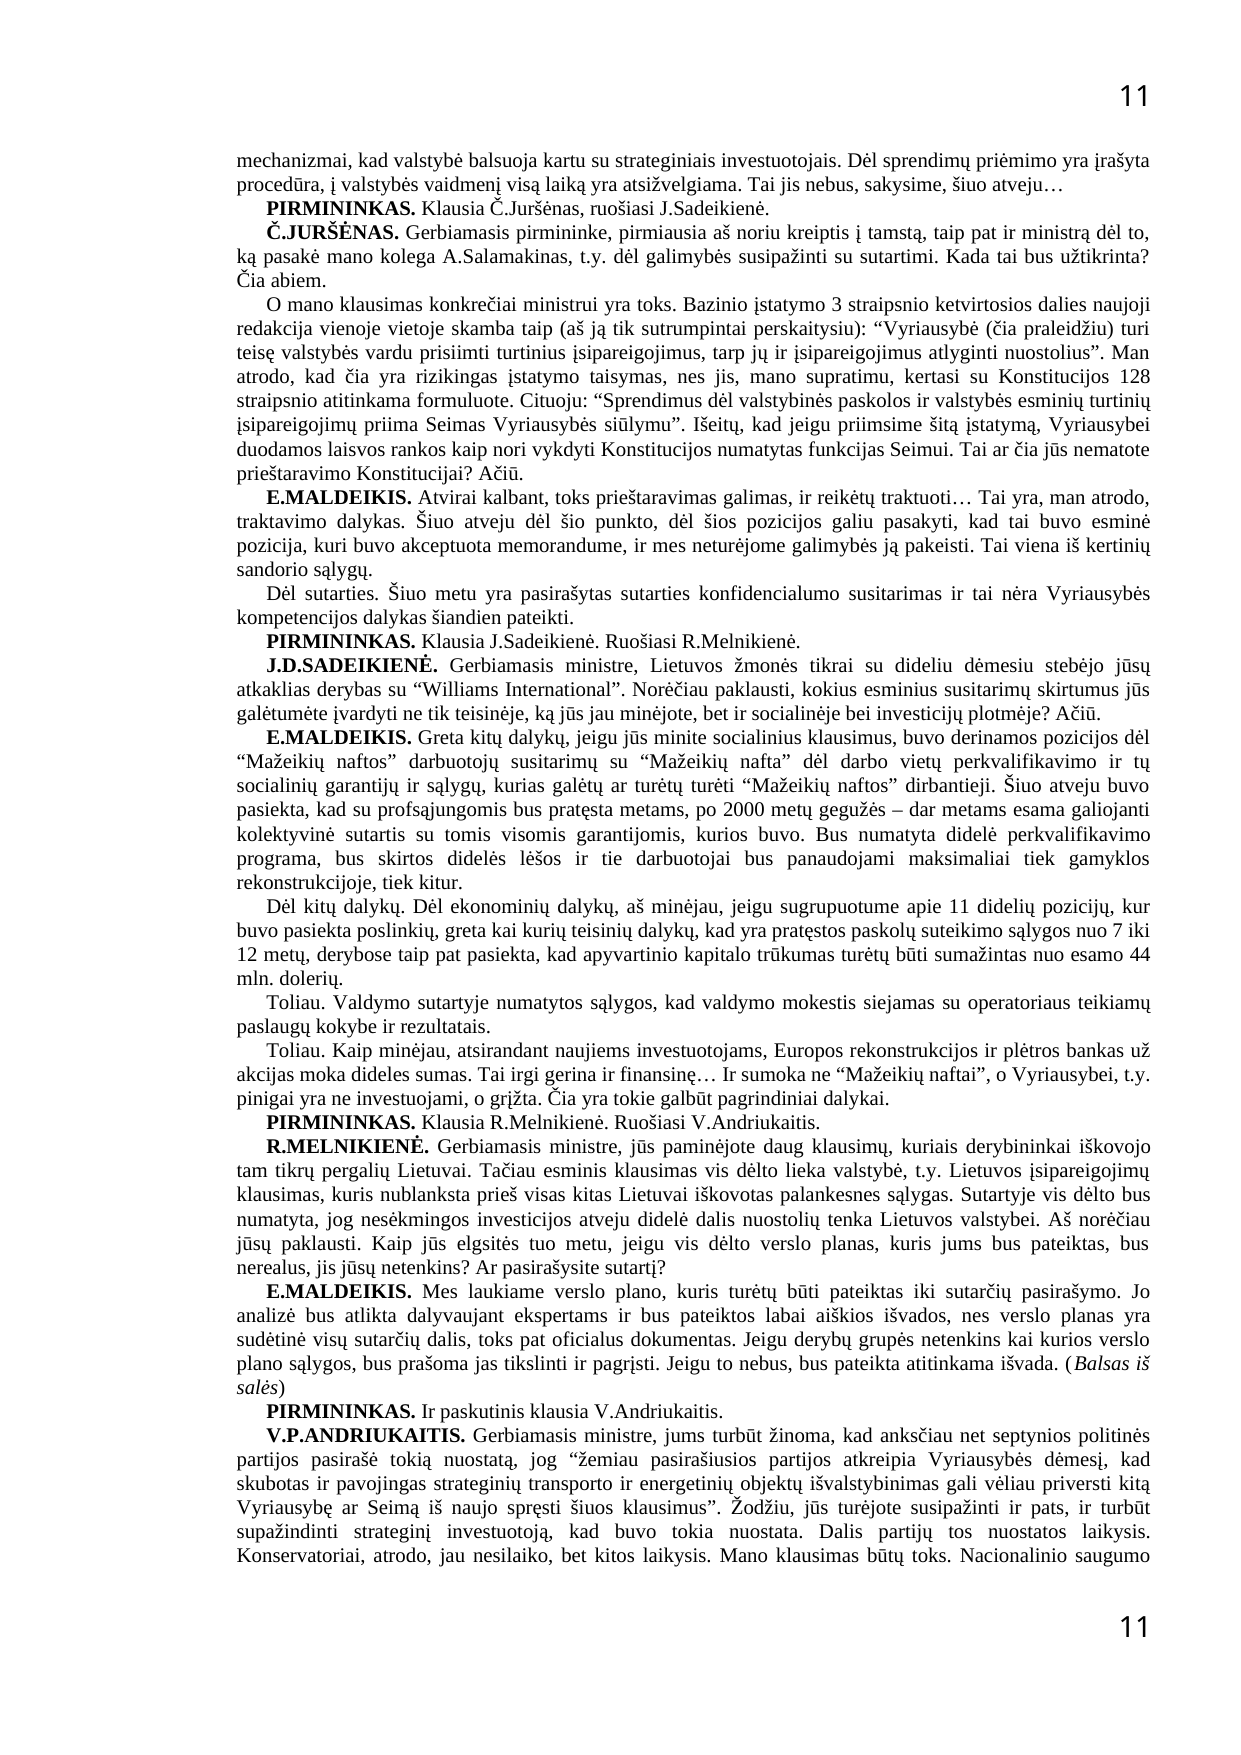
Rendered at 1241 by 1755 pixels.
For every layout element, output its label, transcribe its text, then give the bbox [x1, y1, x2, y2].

text Č.JURŠĖNAS. Gerbiamasis pirmininke, pirmiausia aš noriu kreiptis į tamstą, taip pat ir ministrą dėl to, ką pasakė mano kolega A.Salamakinas, t.y. dėl galimybės susipažinti su sutartimi. Kada tai bus užtikrinta? Čia abiem. [236, 220, 1152, 292]
text E.MALDEIKIS. Atvirai kalbant, toks prieštaravimas galimas, ir reikėtų traktuoti… Tai yra, man atrodo, traktavimo dalykas. Šiuo atveju dėl šio punkto, dėl šios pozicijos galiu pasakyti, kad tai buvo esminė pozicija, kuri buvo akceptuota memorandume, ir mes neturėjome galimybės ją pakeisti. Tai viena iš kertinių sandorio sąlygų. [236, 484, 1152, 581]
text E.MALDEIKIS. Greta kitų dalykų, jeigu jūs minite socialinius klausimus, buvo derinamos pozicijos dėl “Mažeikių naftos” darbuotojų susitarimų su “Mažeikių nafta” dėl darbo vietų perkvalifikavimo ir tų socialinių garantijų ir sąlygų, kurias galėtų ar turėtų turėti “Mažeikių naftos” dirbantieji. Šiuo atveju buvo pasiekta, kad su profsąjungomis bus pratęsta metams, po 2000 metų gegužės – dar metams esama galiojanti kolektyvinė sutartis su tomis visomis garantijomis, kurios buvo. Bus numatyta didelė perkvalifikavimo programa, bus skirtos didelės lėšos ir tie darbuotojai bus panaudojami maksimaliai tiek gamyklos rekonstrukcijoje, tiek kitur. [236, 725, 1152, 894]
text mechanizmai, kad valstybė balsuoja kartu su strateginiais investuotojais. Dėl sprendimų priėmimo yra įrašyta procedūra, į valstybės vaidmenį visą laiką yra atsižvelgiama. Tai jis nebus, sakysime, šiuo atveju… [236, 148, 1152, 196]
text J.D.SADEIKIENĖ. Gerbiamasis ministre, Lietuvos žmonės tikrai su dideliu dėmesiu stebėjo jūsų atkaklias derybas su “Williams International”. Norėčiau paklausti, kokius esminius susitarimų skirtumus jūs galėtumėte įvardyti ne tik teisinėje, ką jūs jau minėjote, bet ir socialinėje bei investicijų plotmėje? Ačiū. [236, 653, 1152, 725]
text Dėl sutarties. Šiuo metu yra pasirašytas sutarties konfidencialumo susitarimas ir tai nėra Vyriausybės kompetencijos dalykas šiandien pateikti. [236, 581, 1152, 629]
text PIRMININKAS. Klausia Č.Juršėnas, ruošiasi J.Sadeikienė. [236, 196, 1152, 220]
text Toliau. Kaip minėjau, atsirandant naujiems investuotojams, Europos rekonstrukcijos ir plėtros bankas už akcijas moka dideles sumas. Tai irgi gerina ir finansinę… Ir sumoka ne “Mažeikių naftai”, o Vyriausybei, t.y. pinigai yra ne investuojami, o grįžta. Čia yra tokie galbūt pagrindiniai dalykai. [236, 1038, 1152, 1110]
text V.P.ANDRIUKAITIS. Gerbiamasis ministre, jums turbūt žinoma, kad anksčiau net septynios politinės partijos pasirašė tokią nuostatą, jog “žemiau pasirašiusios partijos atkreipia Vyriausybės dėmesį, kad skubotas ir pavojingas strateginių transporto ir energetinių objektų išvalstybinimas gali vėliau priversti kitą Vyriausybę ar Seimą iš naujo spręsti šiuos klausimus”. Žodžiu, jūs turėjote susipažinti ir pats, ir turbūt supažindinti strateginį investuotoją, kad buvo tokia nuostata. Dalis partijų tos nuostatos laikysis. Konservatoriai, atrodo, jau nesilaiko, bet kitos laikysis. Mano klausimas būtų toks. Nacionalinio saugumo [236, 1423, 1152, 1567]
text Dėl kitų dalykų. Dėl ekonominių dalykų, aš minėjau, jeigu sugrupuotume apie 11 didelių pozicijų, kur buvo pasiekta poslinkių, greta kai kurių teisinių dalykų, kad yra pratęstos paskolų suteikimo sąlygos nuo 7 iki 12 metų, derybose taip pat pasiekta, kad apyvartinio kapitalo trūkumas turėtų būti sumažintas nuo esamo 44 mln. dolerių. [236, 894, 1152, 990]
text Toliau. Valdymo sutartyje numatytos sąlygos, kad valdymo mokestis siejamas su operatoriaus teikiamų paslaugų kokybe ir rezultatais. [236, 990, 1152, 1038]
text PIRMININKAS. Klausia R.Melnikienė. Ruošiasi V.Andriukaitis. [236, 1110, 1152, 1134]
text R.MELNIKIENĖ. Gerbiamasis ministre, jūs paminėjote daug klausimų, kuriais derybininkai iškovojo tam tikrų pergalių Lietuvai. Tačiau esminis klausimas vis dėlto lieka valstybė, t.y. Lietuvos įsipareigojimų klausimas, kuris nublanksta prieš visas kitas Lietuvai iškovotas palankesnes sąlygas. Sutartyje vis dėlto bus numatyta, jog nesėkmingos investicijos atveju didelė dalis nuostolių tenka Lietuvos valstybei. Aš norėčiau jūsų paklausti. Kaip jūs elgsitės tuo metu, jeigu vis dėlto verslo planas, kuris jums bus pateiktas, bus nerealus, jis jūsų netenkins? Ar pasirašysite sutartį? [236, 1134, 1152, 1279]
text PIRMININKAS. Ir paskutinis klausia V.Andriukaitis. [236, 1399, 1152, 1423]
text E.MALDEIKIS. Mes laukiame verslo plano, kuris turėtų būti pateiktas iki sutarčių pasirašymo. Jo analizė bus atlikta dalyvaujant ekspertams ir bus pateiktos labai aiškios išvados, nes verslo planas yra sudėtinė visų sutarčių dalis, toks pat oficialus dokumentas. Jeigu derybų grupės netenkins kai kurios verslo plano sąlygos, bus prašoma jas tikslinti ir pagrįsti. Jeigu to nebus, bus pateikta atitinkama išvada. (Balsas iš salės) [236, 1279, 1152, 1399]
text O mano klausimas konkrečiai ministrui yra toks. Bazinio įstatymo 3 straipsnio ketvirtosios dalies naujoji redakcija vienoje vietoje skamba taip (aš ją tik sutrumpintai perskaitysiu): “Vyriausybė (čia praleidžiu) turi teisę valstybės vardu prisiimti turtinius įsipareigojimus, tarp jų ir įsipareigojimus atlyginti nuostolius”. Man atrodo, kad čia yra rizikingas įstatymo taisymas, nes jis, mano supratimu, kertasi su Konstitucijos 128 straipsnio atitinkama formuluote. Cituoju: “Sprendimus dėl valstybinės paskolos ir valstybės esminių turtinių įsipareigojimų priima Seimas Vyriausybės siūlymu”. Išeitų, kad jeigu priimsime šitą įstatymą, Vyriausybei duodamos laisvos rankos kaip nori vykdyti Konstitucijos numatytas funkcijas Seimui. Tai ar čia jūs nematote prieštaravimo Konstitucijai? Ačiū. [236, 292, 1152, 484]
text PIRMININKAS. Klausia J.Sadeikienė. Ruošiasi R.Melnikienė. [236, 629, 1152, 653]
